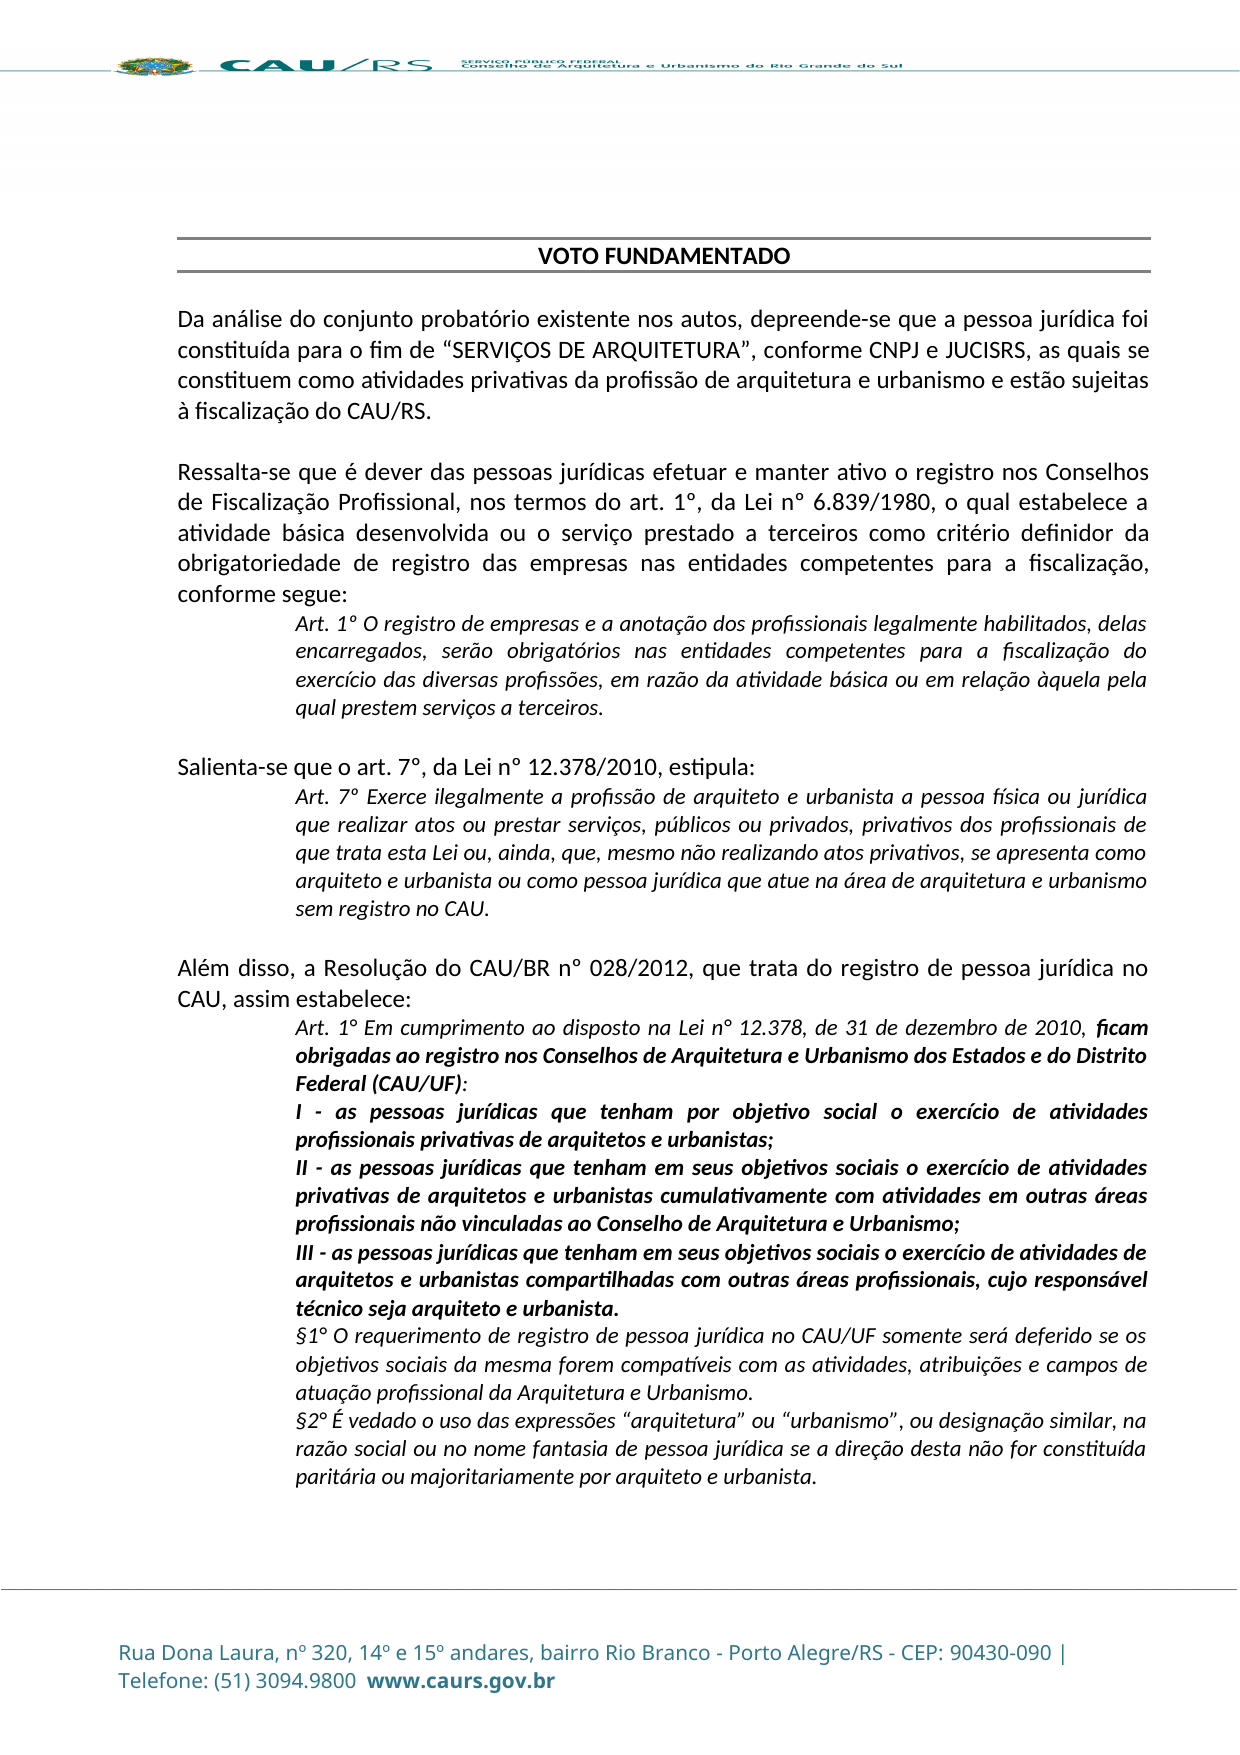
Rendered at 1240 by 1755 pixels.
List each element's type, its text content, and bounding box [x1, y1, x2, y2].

text I - as pessoas jurídicas que tenham por objetivo social o exercício de atividades profissionais privativas de arquitetos e urbanistas; [295, 1097, 1151, 1153]
text Art. 1º O registro de empresas e a anotação dos profissionais legalmente habilitados, delas encarregados, serão obrigatórios nas entidades competentes para a fiscalização do exercício das diversas profissões, em razão da atividade básica ou em relação àquela pela qual prestem serviços a terceiros. [295, 609, 1151, 721]
text Da análise do conjunto probatório existente nos autos, depreende-se que a pessoa jurídica foi constituída para o fim de “SERVIÇOS DE ARQUITETURA”, conforme CNPJ e JUCISRS, as quais se constituem como atividades privativas da profissão de arquitetura e urbanismo e estão sujeitas à fiscalização do CAU/RS. [177, 303, 1151, 426]
text Além disso, a Resolução do CAU/BR nº 028/2012, que trata do registro de pessoa jurídica no CAU, assim estabelece: [177, 952, 1151, 1013]
text Art. 7º Exerce ilegalmente a profissão de arquiteto e urbanista a pessoa física ou jurídica que realizar atos ou prestar serviços, públicos ou privados, privativos dos profissionais de que trata esta Lei ou, ainda, que, mesmo não realizando atos privativos, se apresenta como arquiteto e urbanista ou como pessoa jurídica que atue na área de arquitetura e urbanismo sem registro no CAU. [295, 782, 1151, 922]
text Salienta-se que o art. 7º, da Lei nº 12.378/2010, estipula: [177, 751, 1151, 782]
text Art. 1° Em cumprimento ao disposto na Lei n° 12.378, de 31 de dezembro de 2010, ficam obrigadas ao registro nos Conselhos de Arquitetura e Urbanismo dos Estados e do Distrito Federal (CAU/UF): [295, 1013, 1151, 1097]
text Ressalta-se que é dever das pessoas jurídicas efetuar e manter ativo o registro nos Conselhos de Fiscalização Profissional, nos termos do art. 1º, da Lei nº 6.839/1980, o qual estabelece a atividade básica desenvolvida ou o serviço prestado a terceiros como critério definidor da obrigatoriedade de registro das empresas nas entidades competentes para a fiscalização, conforme segue: [177, 456, 1151, 609]
text III - as pessoas jurídicas que tenham em seus objetivos sociais o exercício de atividades de arquitetos e urbanistas compartilhadas com outras áreas profissionais, cujo responsável técnico seja arquiteto e urbanista. [295, 1238, 1151, 1322]
table_header VOTO FUNDAMENTADO [177, 240, 1151, 270]
text §1° O requerimento de registro de pessoa jurídica no CAU/UF somente será deferido se os objetivos sociais da mesma forem compatíveis com as atividades, atribuições e campos de atuação profissional da Arquitetura e Urbanismo. [295, 1322, 1151, 1406]
text §2° É vedado o uso das expressões “arquitetura” ou “urbanismo”, ou designação similar, na razão social ou no nome fantasia de pessoa jurídica se a direção desta não for constituída paritária ou majoritariamente por arquiteto e urbanista. [295, 1406, 1151, 1490]
text II - as pessoas jurídicas que tenham em seus objetivos sociais o exercício de atividades privativas de arquitetos e urbanistas cumulativamente com atividades em outras áreas profissionais não vinculadas ao Conselho de Arquitetura e Urbanismo; [295, 1153, 1151, 1238]
